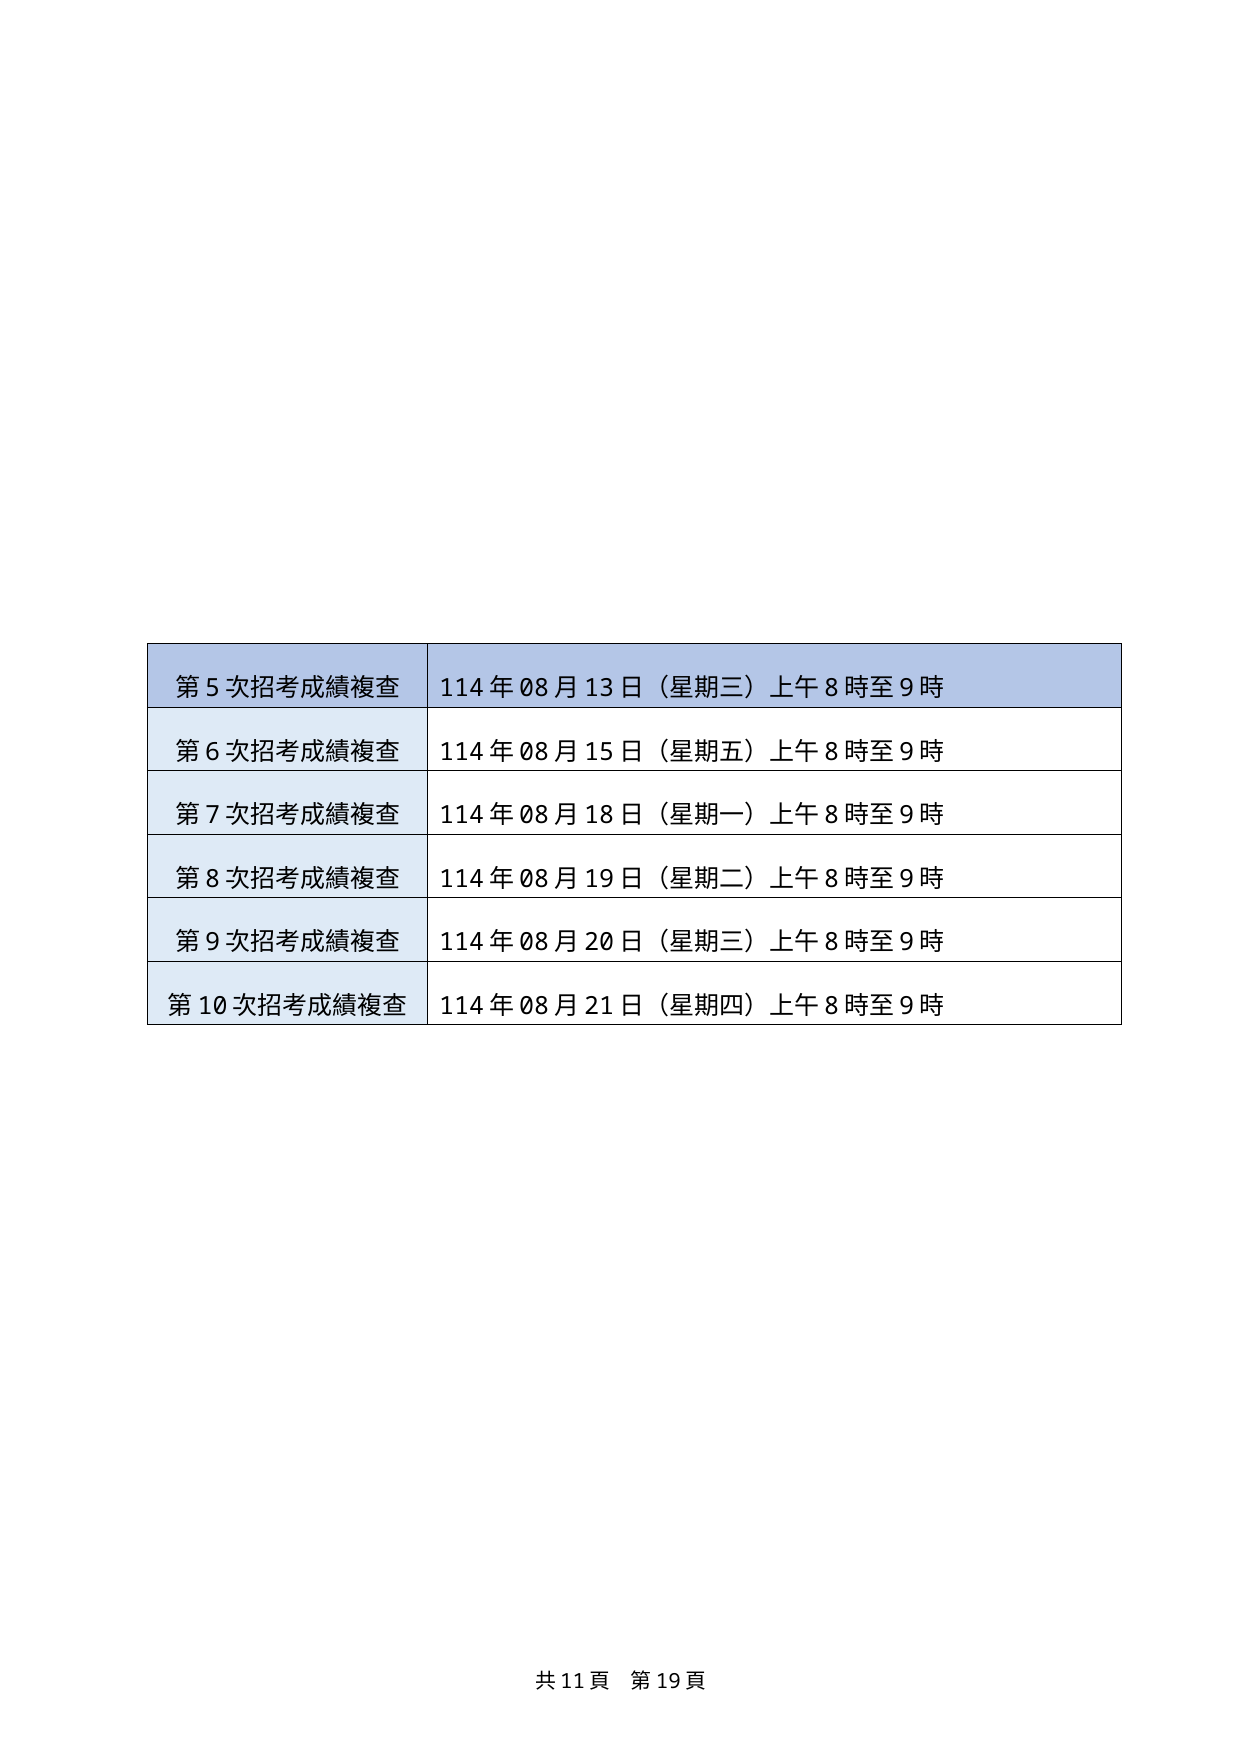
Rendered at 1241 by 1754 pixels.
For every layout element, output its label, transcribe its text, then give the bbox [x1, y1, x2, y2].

table_cell 114年08月19日（星期二）上午8時至9時 [428, 835, 1121, 897]
table_cell 第7次招考成績複查 [148, 771, 427, 834]
table_cell 114年08月21日（星期四）上午8時至9時 [428, 962, 1121, 1024]
table_cell 第8次招考成績複查 [148, 835, 427, 897]
table_cell 114年08月15日（星期五）上午8時至9時 [428, 708, 1121, 770]
table_cell 第10次招考成績複查 [148, 962, 427, 1024]
table_cell 第6次招考成績複查 [148, 708, 427, 770]
table_cell 114年08月20日（星期三）上午8時至9時 [428, 898, 1121, 961]
table_cell 第9次招考成績複查 [148, 898, 427, 961]
table_cell 第5次招考成績複查 [148, 644, 427, 707]
table_cell 114年08月13日（星期三）上午8時至9時 [428, 644, 1121, 707]
table_cell 114年08月18日（星期一）上午8時至9時 [428, 771, 1121, 834]
